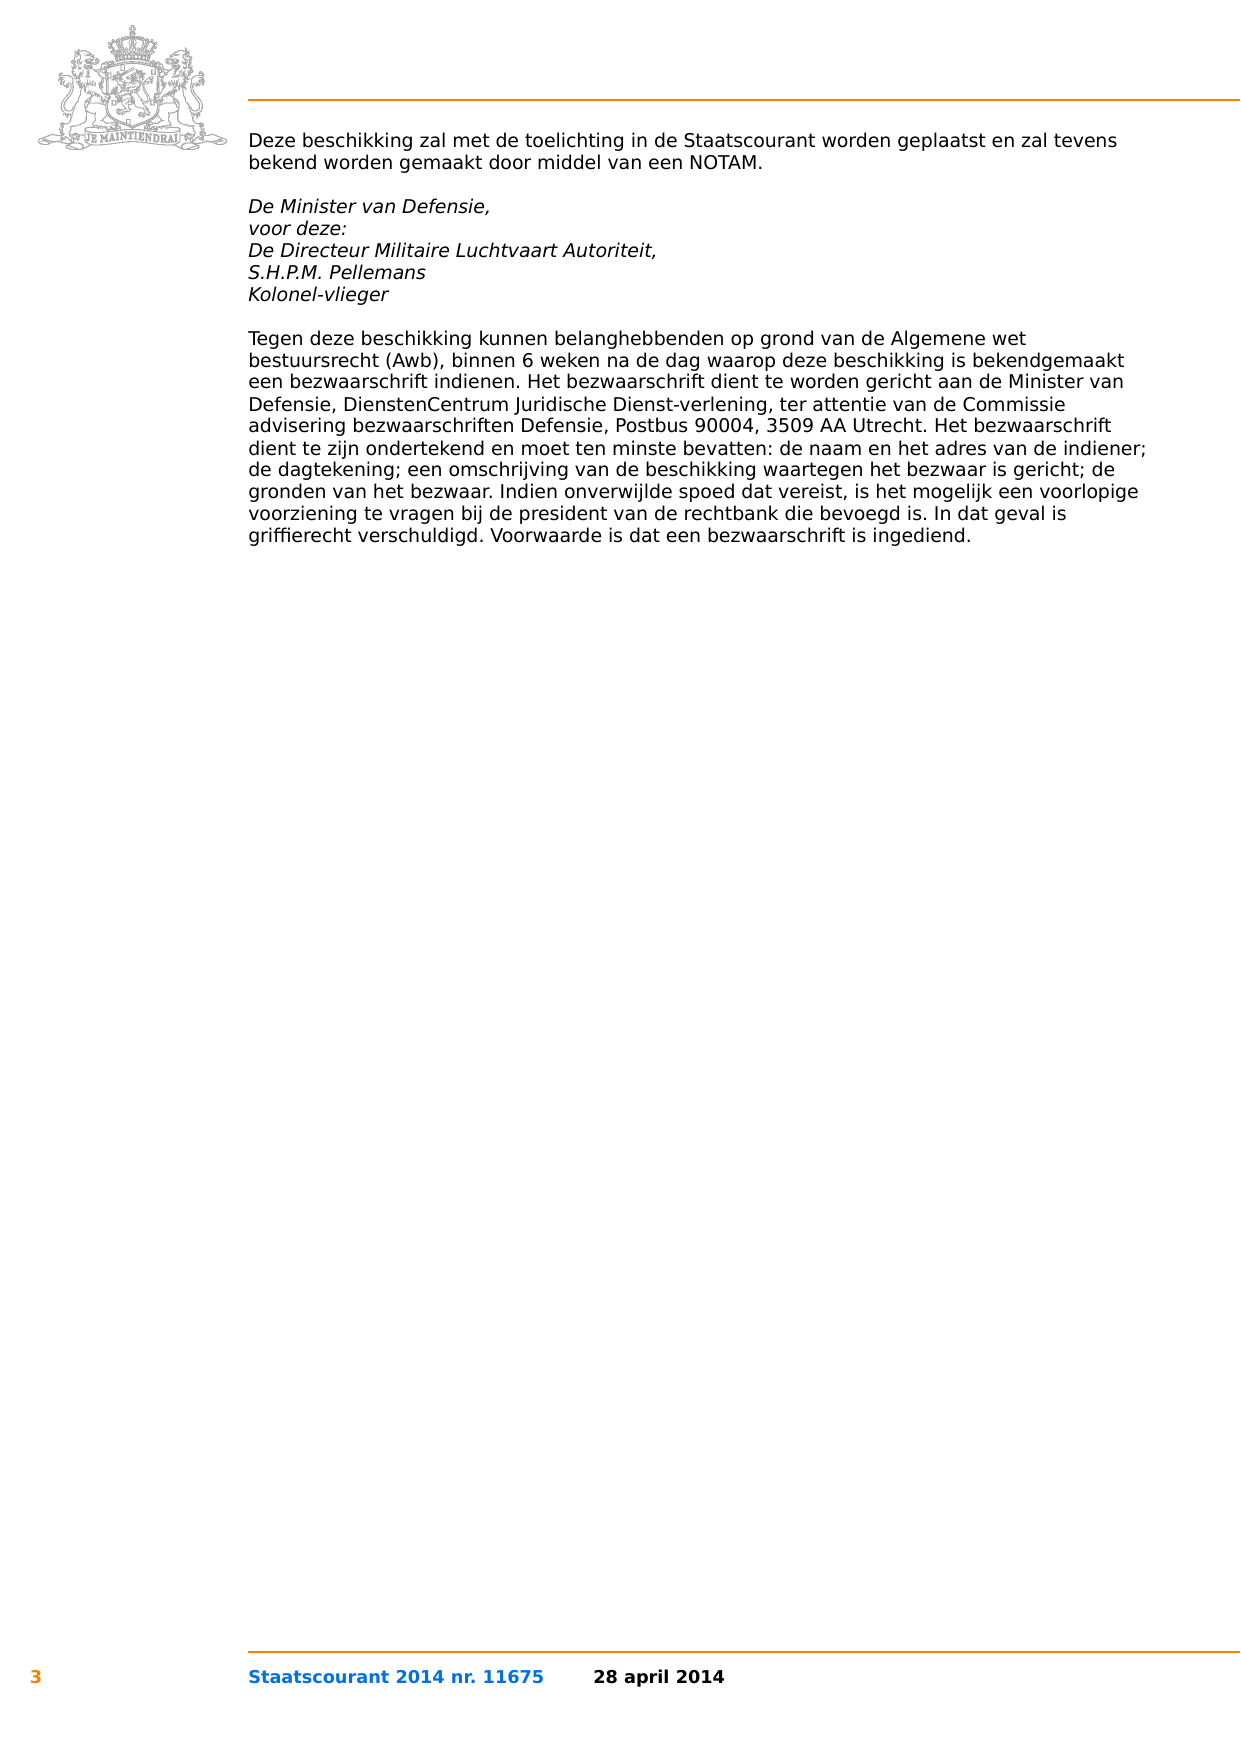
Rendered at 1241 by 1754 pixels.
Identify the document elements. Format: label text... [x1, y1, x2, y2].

text Tegen deze beschikking kunnen belanghebbenden op grond van de Algemene wet bestuursrecht (Awb), binnen 6 weken na de dag waarop deze beschikking is bekendgemaakt een bezwaarschrift indienen. Het bezwaarschrift dient te worden gericht aan de Minister van Defensie, DienstenCentrum Juridische Dienst-verlening, ter attentie van de Commissie advisering bezwaarschriften Defensie, Postbus 90004, 3509 AA Utrecht. Het bezwaarschrift dient te zijn ondertekend en moet ten minste bevatten: de naam en het adres van de indiener; de dagtekening; een omschrijving van de beschikking waartegen het bezwaar is gericht; de gronden van het bezwaar. Indien onverwijlde spoed dat vereist, is het mogelijk een voorlopige voorziening te vragen bij de president van de rechtbank die bevoegd is. In dat geval is griffierecht verschuldigd. Voorwaarde is dat een bezwaarschrift is ingediend. [248, 327, 1163, 547]
text De Minister van Defensie, voor deze: De Directeur Militaire Luchtvaart Autoriteit, S.H.P.M. Pellemans Kolonel-vlieger [248, 196, 1163, 306]
text Deze beschikking zal met de toelichting in de Staatscourant worden geplaatst en zal tevens bekend worden gemaakt door middel van een NOTAM. [248, 130, 1163, 174]
picture [38, 25, 227, 150]
